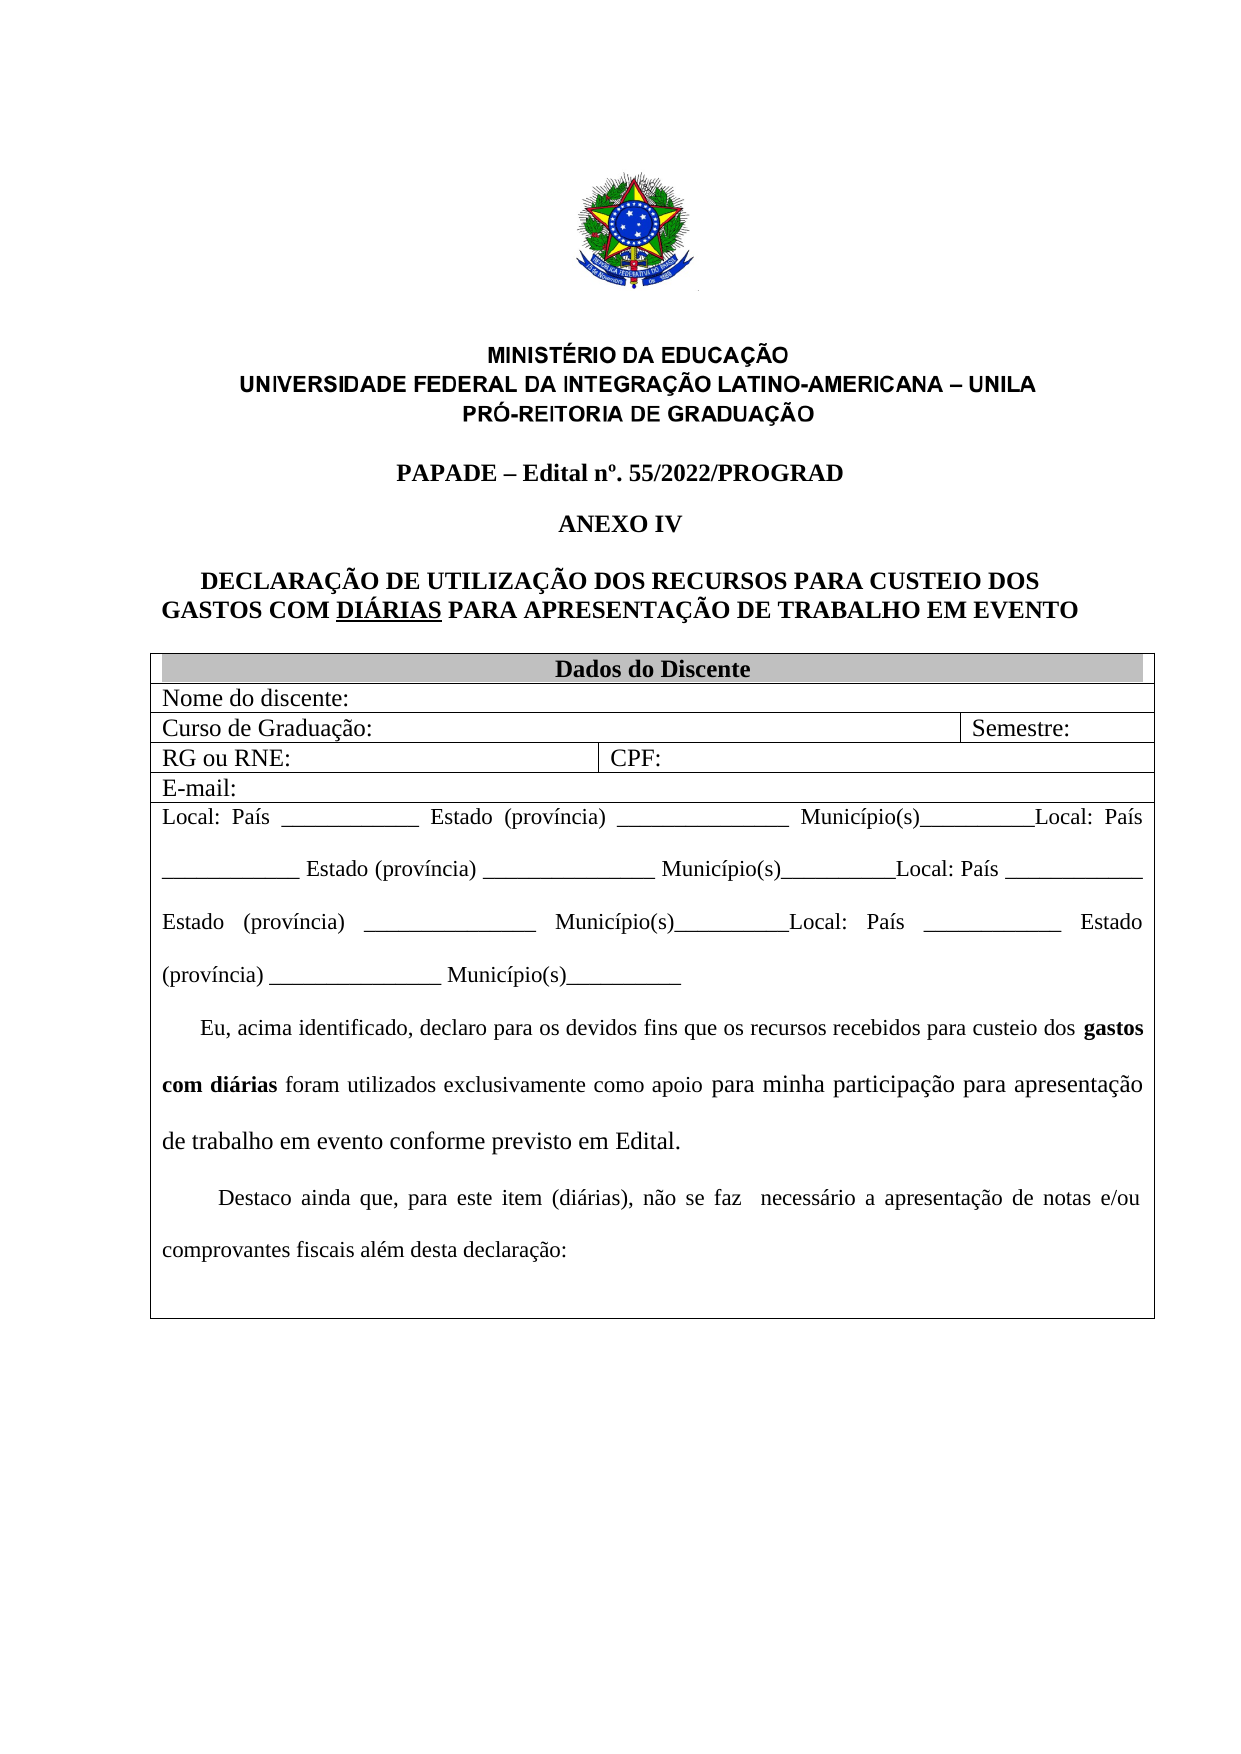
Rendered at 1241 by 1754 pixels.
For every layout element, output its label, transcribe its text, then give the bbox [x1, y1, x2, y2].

table_cell Semestre: [961, 713, 1154, 742]
picture [150, 151, 1091, 436]
table_cell CPF: [599, 743, 1154, 772]
table_cell Nome do discente: [151, 684, 1154, 712]
table_cell Local: País ____________ Estado (província) _______________ Município(s)__________Local: País ____________ Estado (província) _______________ Município(s)__________Local: País ____________ Estado (província) _______________ Município(s)__________Local: País ____________ Estado (província) _______________ Município(s)__________ Eu, acima identificado, declaro para os devidos fins que os recursos recebidos para custeio dos gastos com diárias foram utilizados exclusivamente como apoio para minha participação para apresentação de trabalho em evento conforme previsto em Edital. Destaco ainda que, para este item (diárias), não se faz necessário a apresentação de notas e/ou comprovantes fiscais além desta declaração: [151, 803, 1154, 1318]
table_cell RG ou RNE: [151, 743, 598, 772]
text ANEXO IV [150, 509, 1090, 538]
text DECLARAÇÃO DE UTILIZAÇÃO DOS RECURSOS PARA CUSTEIO DOS GASTOS COM DIÁRIAS PARA APRESENTAÇÃO DE TRABALHO EM EVENTO [150, 566, 1090, 624]
text PAPADE – Edital nº. 55/2022/PROGRAD [150, 436, 1090, 487]
table_cell Curso de Graduação: [151, 713, 960, 742]
table_cell E-mail: [151, 773, 1154, 802]
